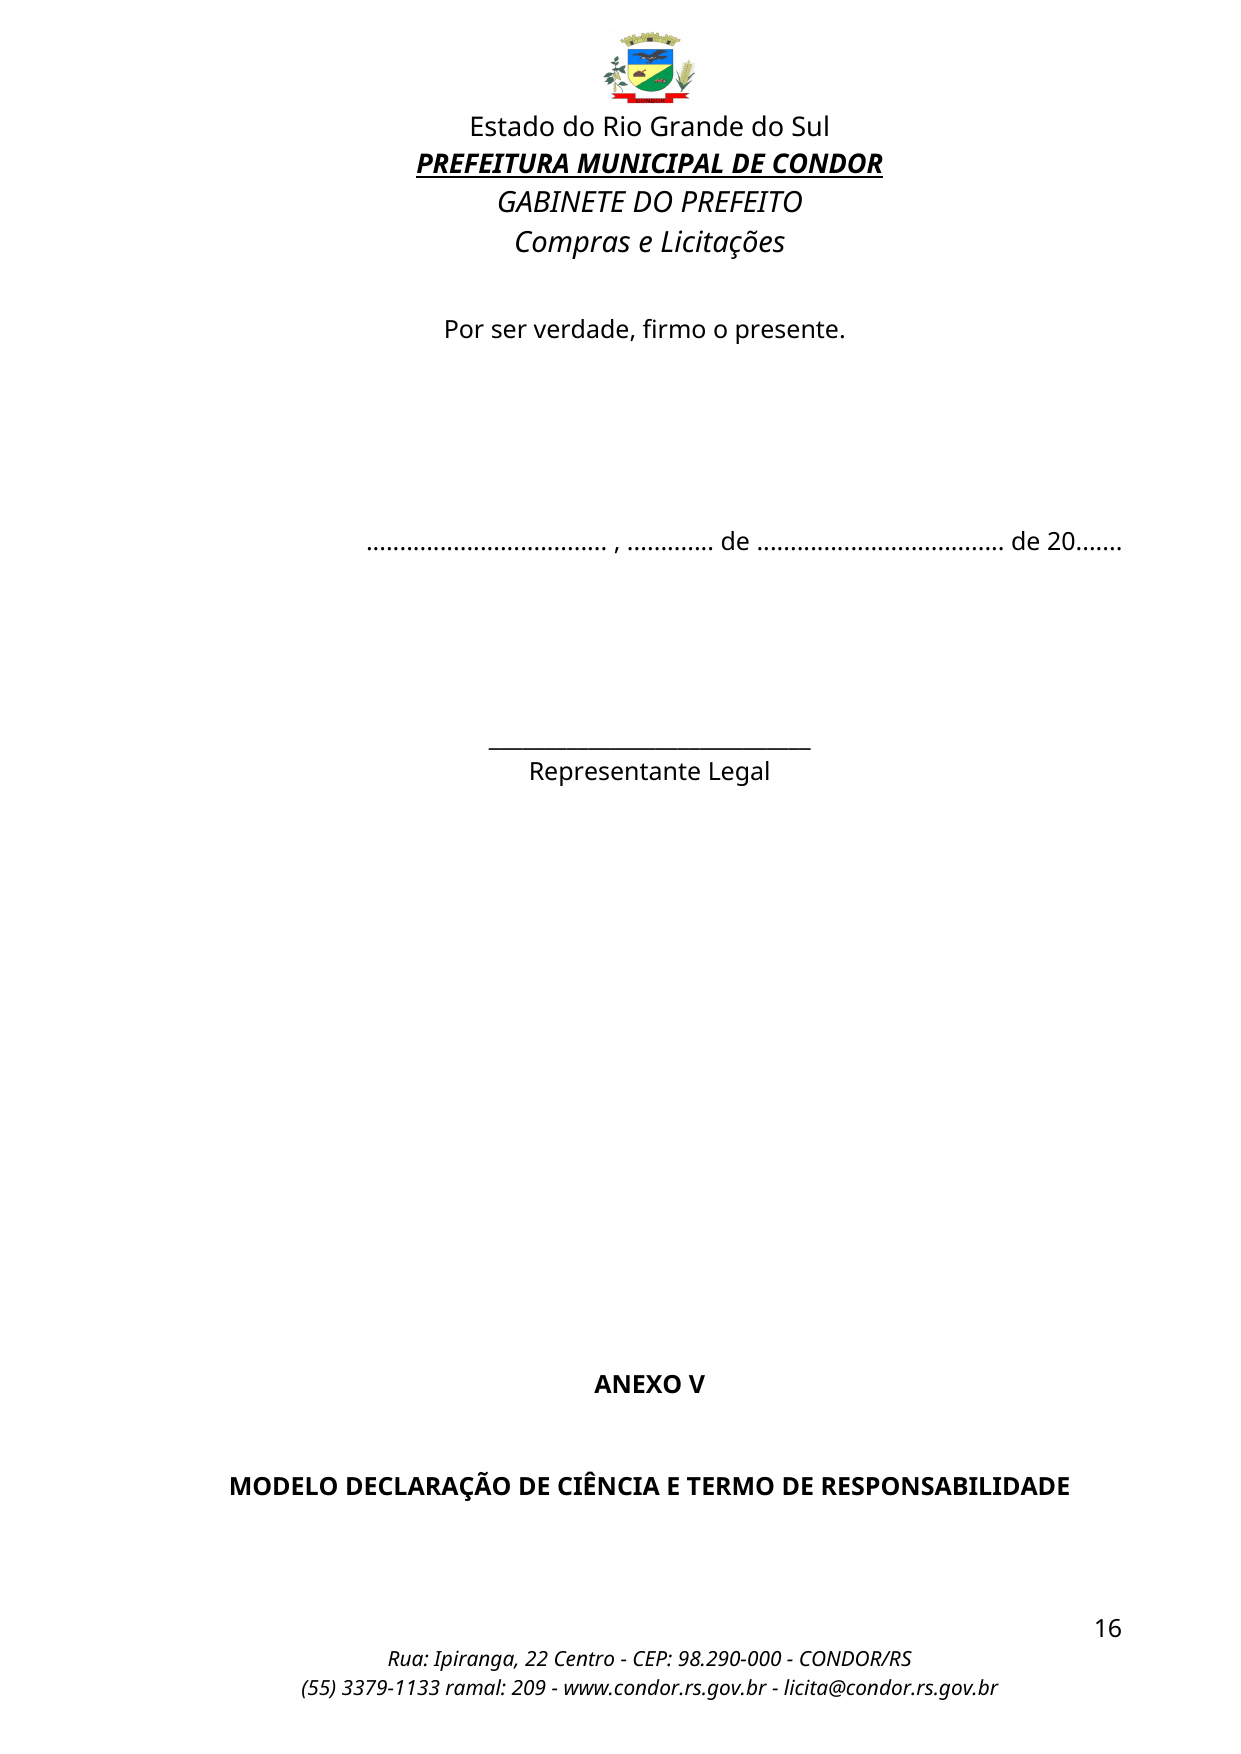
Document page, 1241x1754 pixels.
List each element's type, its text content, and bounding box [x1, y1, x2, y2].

text Por ser verdade, firmo o presente. [414, 312, 1122, 346]
text ANEXO V [177, 1367, 1122, 1401]
text MODELO DECLARAÇÃO DE CIÊNCIA E TERMO DE RESPONSABILIDADE [177, 1469, 1122, 1503]
picture [602, 29, 698, 108]
text .................................... , ............. de ..................................... de 20....... [177, 524, 1122, 558]
text _____________________________ [177, 719, 1122, 753]
text Representante Legal [177, 753, 1122, 787]
